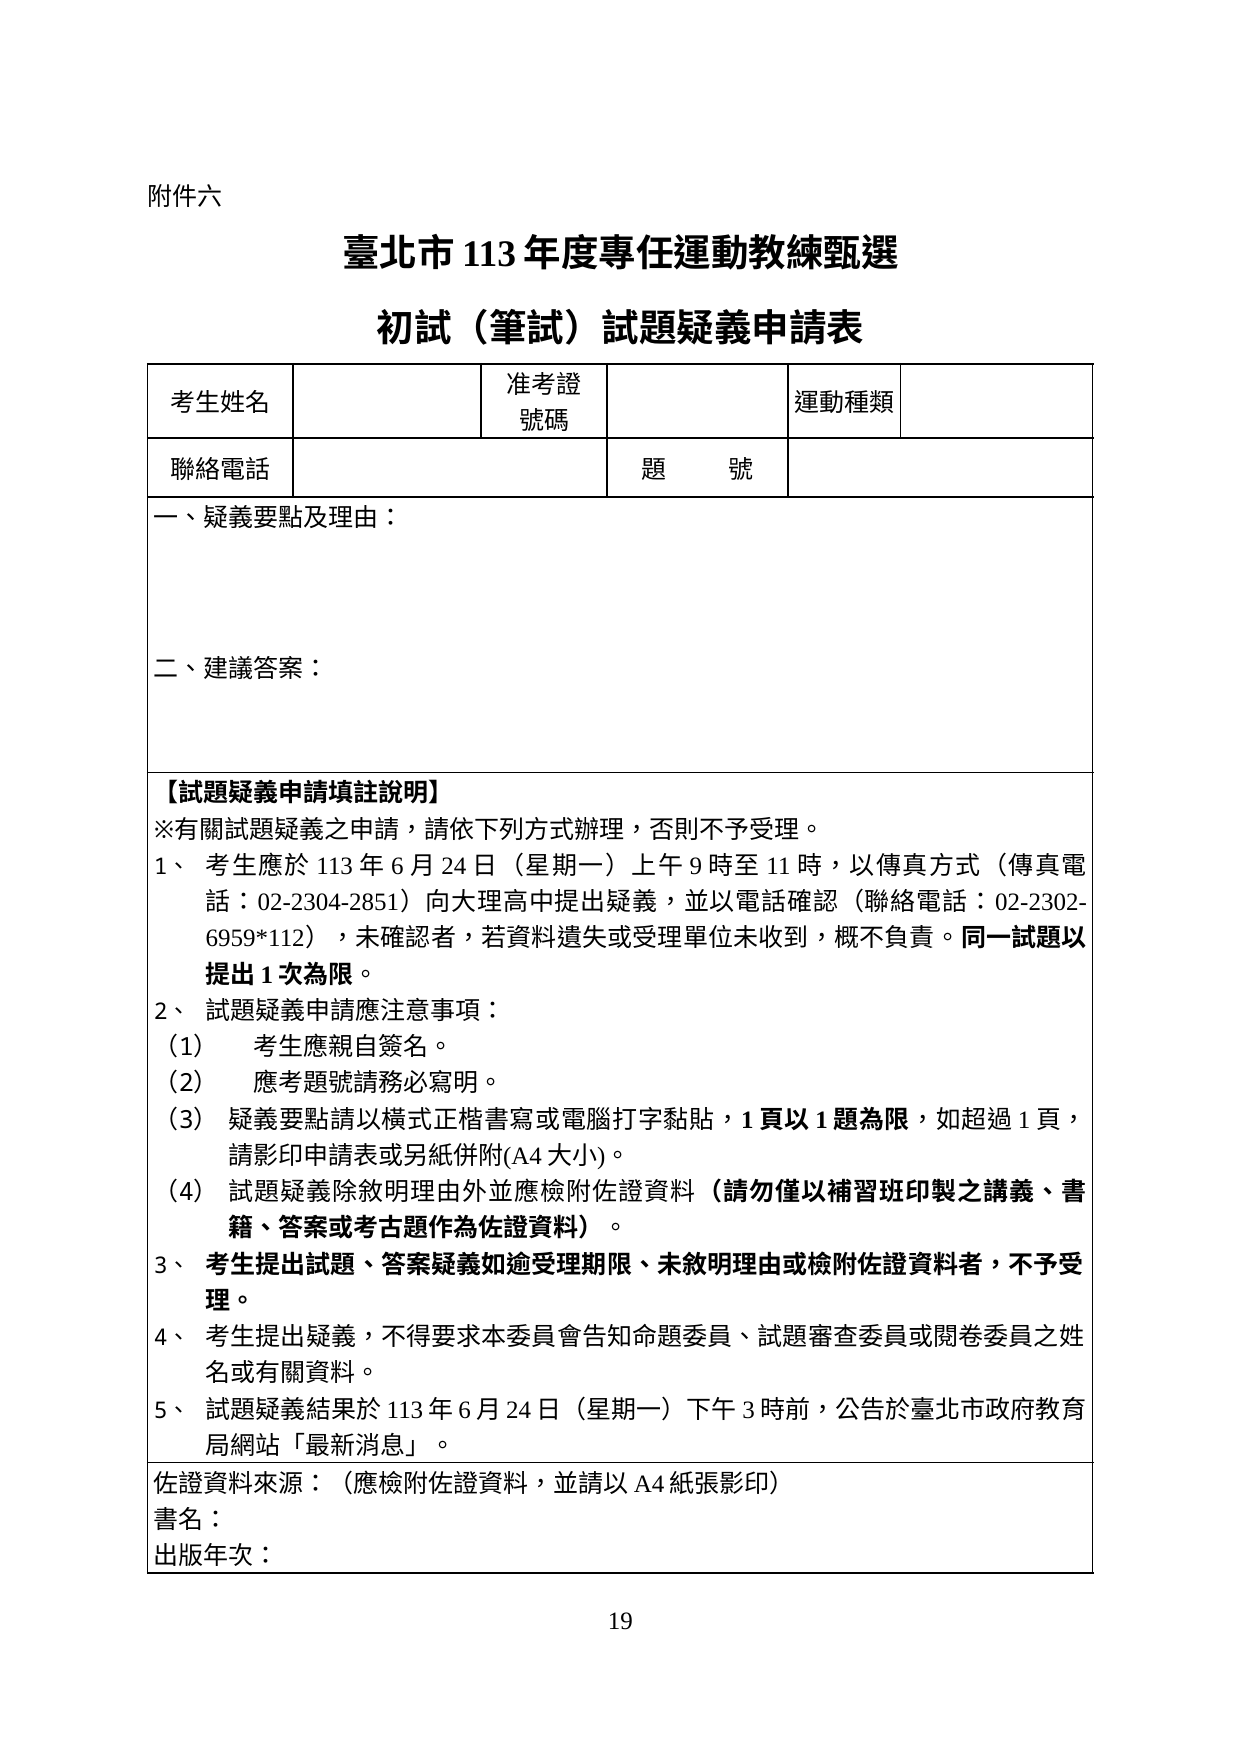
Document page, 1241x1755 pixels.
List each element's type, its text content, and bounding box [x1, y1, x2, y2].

table_header 運動種類 [789, 365, 900, 437]
table_header 准考證 號碼 [482, 365, 606, 437]
table_cell 題 號 [608, 439, 787, 496]
table_header [608, 365, 787, 437]
table_cell [294, 439, 606, 496]
table_cell 佐證資料來源：（應檢附佐證資料，並請以A4紙張影印） 書名： 出版年次： [148, 1463, 1092, 1572]
table_cell [789, 439, 1092, 496]
text 附件六 [148, 176, 1093, 213]
table_cell 【試題疑義申請填註說明】 ※有關試題疑義之申請，請依下列方式辦理，否則不予受理。 考生應於113年6月24日（星期一）上午9時至11時，以傳真方式（傳真電話：02-2304-2851）向大理高中提出疑義，並以電話確認（聯絡電話：02-2302-6959*112），未確認者，若資料遺失或受理單位未收到，概不負責。同一試題以提出1次為限。 試題疑義申請應注意事項： 考生應親自簽名。 應考題號請務必寫明。 疑義要點請以橫式正楷書寫或電腦打字黏貼，1頁以1題為限，如超過1頁，請影印申請表或另紙併附(A4大小)。 試題疑義除敘明理由外並應檢附佐證資料（請勿僅以補習班印製之講義、書籍、答案或考古題作為佐證資料）。 考生提出試題、答案疑義如逾受理期限、未敘明理由或檢附佐證資料者，不予受理。 考生提出疑義，不得要求本委員會告知命題委員、試題審查委員或閱卷委員之姓名或有關資料。 試題疑義結果於113年6月24日（星期一）下午3時前，公告於臺北市政府教育局網站「最新消息」。 [148, 773, 1092, 1462]
table_cell 聯絡電話 [148, 439, 292, 496]
text 初試（筆試）試題疑義申請表 [148, 298, 1093, 352]
table_header [294, 365, 480, 437]
table_header 考生姓名 [148, 365, 292, 437]
table_header [901, 365, 1092, 437]
table_cell 一、疑義要點及理由： 二、建議答案： [148, 498, 1092, 771]
text 臺北市113年度專任運動教練甄選 [148, 223, 1093, 277]
